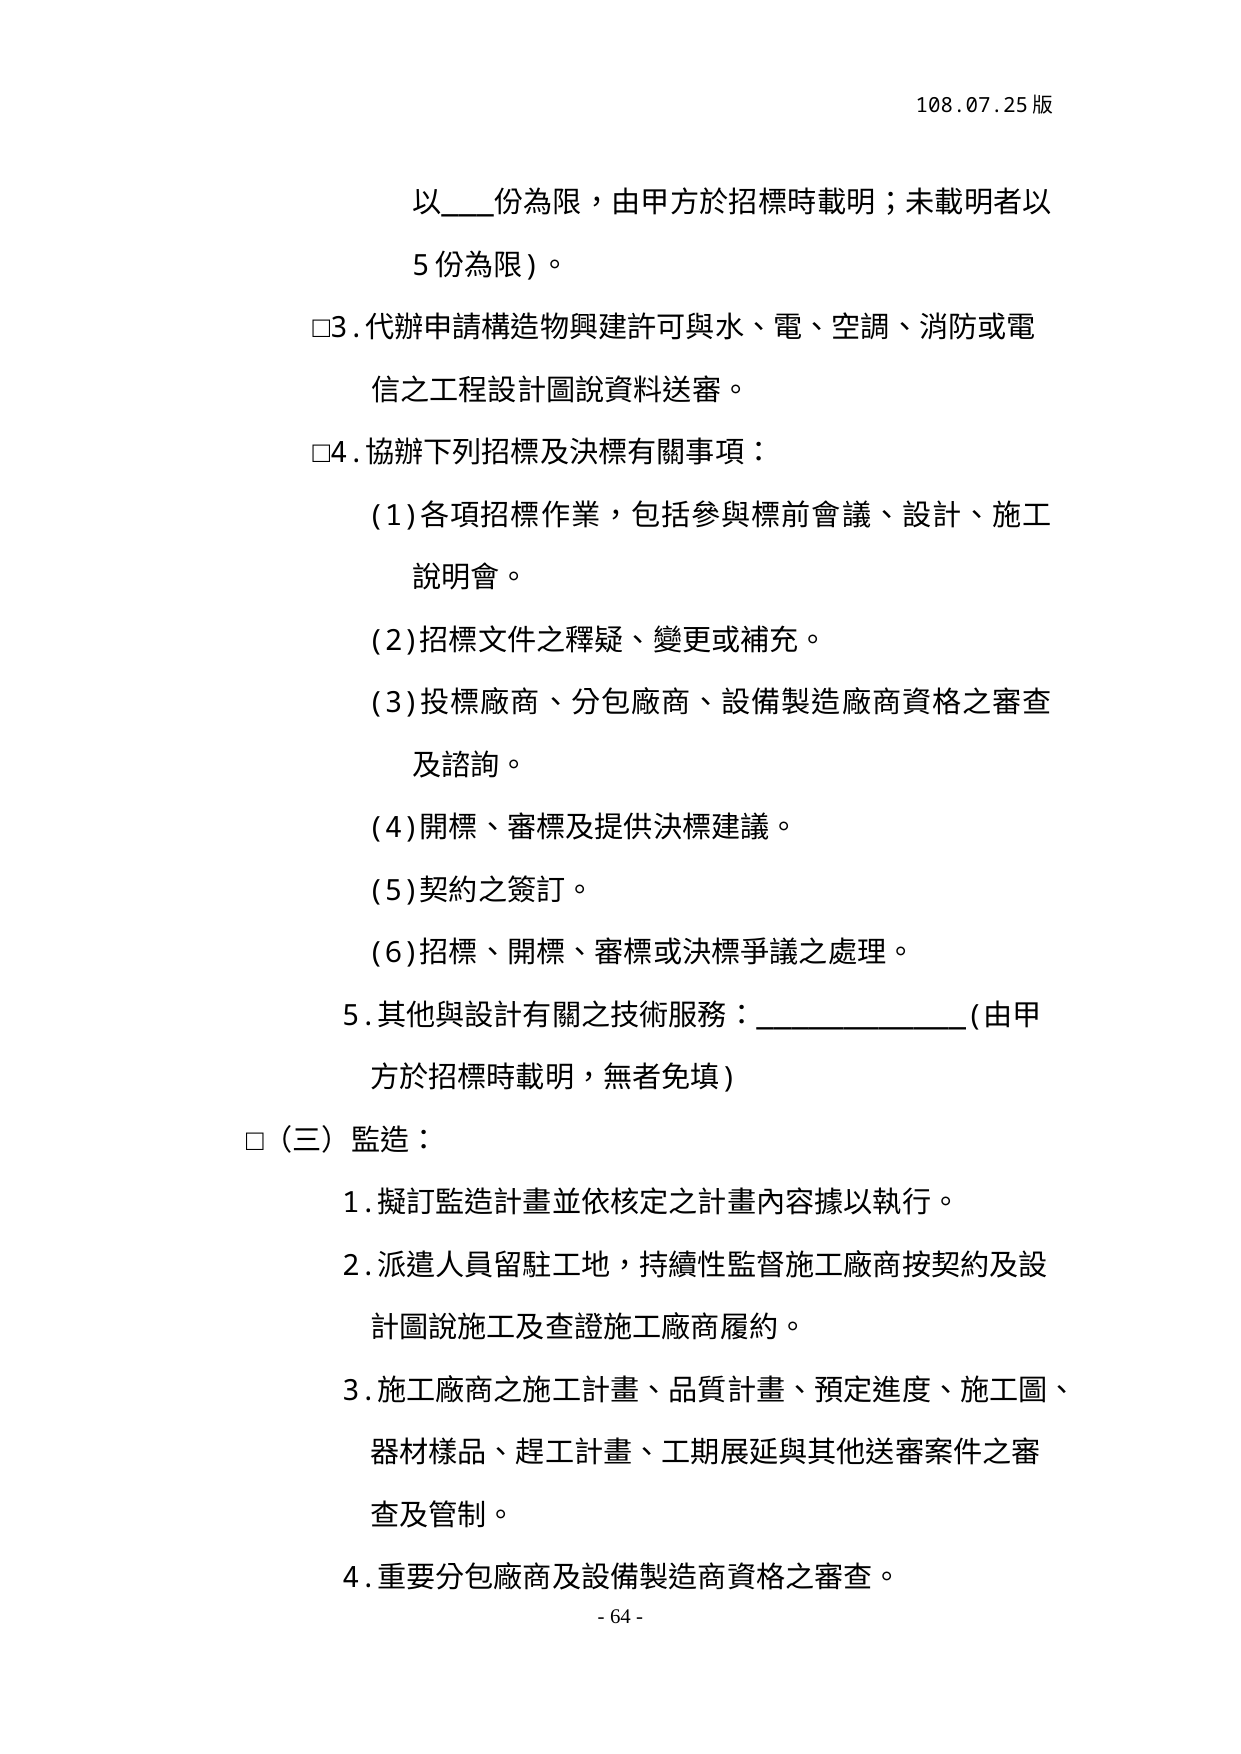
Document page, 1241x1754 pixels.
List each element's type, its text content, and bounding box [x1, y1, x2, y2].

text (4)開標、審標及提供決標建議。 [367, 783, 1053, 846]
text (6)招標、開標、審標或決標爭議之處理。 [367, 908, 1053, 971]
text □（三）監造： [187, 1096, 1053, 1158]
text 5.其他與設計有關之技術服務：____________(由甲方於招標時載明，無者免填) [342, 971, 1053, 1096]
text 4.重要分包廠商及設備製造商資格之審查。 [342, 1533, 1053, 1596]
text 以___份為限，由甲方於招標時載明；未載明者以5份為限)。 [367, 158, 1053, 283]
text □3.代辦申請構造物興建許可與水、電、空調、消防或電信之工程設計圖說資料送審。 [312, 283, 1053, 408]
text (2)招標文件之釋疑、變更或補充。 [367, 596, 1053, 658]
text 2.派遣人員留駐工地，持續性監督施工廠商按契約及設計圖說施工及查證施工廠商履約。 [342, 1221, 1053, 1346]
text (5)契約之簽訂。 [367, 846, 1053, 908]
text (1)各項招標作業，包括參與標前會議、設計、施工說明會。 [367, 471, 1053, 596]
text 1.擬訂監造計畫並依核定之計畫內容據以執行。 [342, 1158, 1053, 1221]
text (3)投標廠商、分包廠商、設備製造廠商資格之審查及諮詢。 [367, 658, 1053, 783]
text □4.協辦下列招標及決標有關事項： [312, 408, 1053, 471]
text 3.施工廠商之施工計畫、品質計畫、預定進度、施工圖、器材樣品、趕工計畫、工期展延與其他送審案件之審查及管制。 [342, 1346, 1053, 1533]
